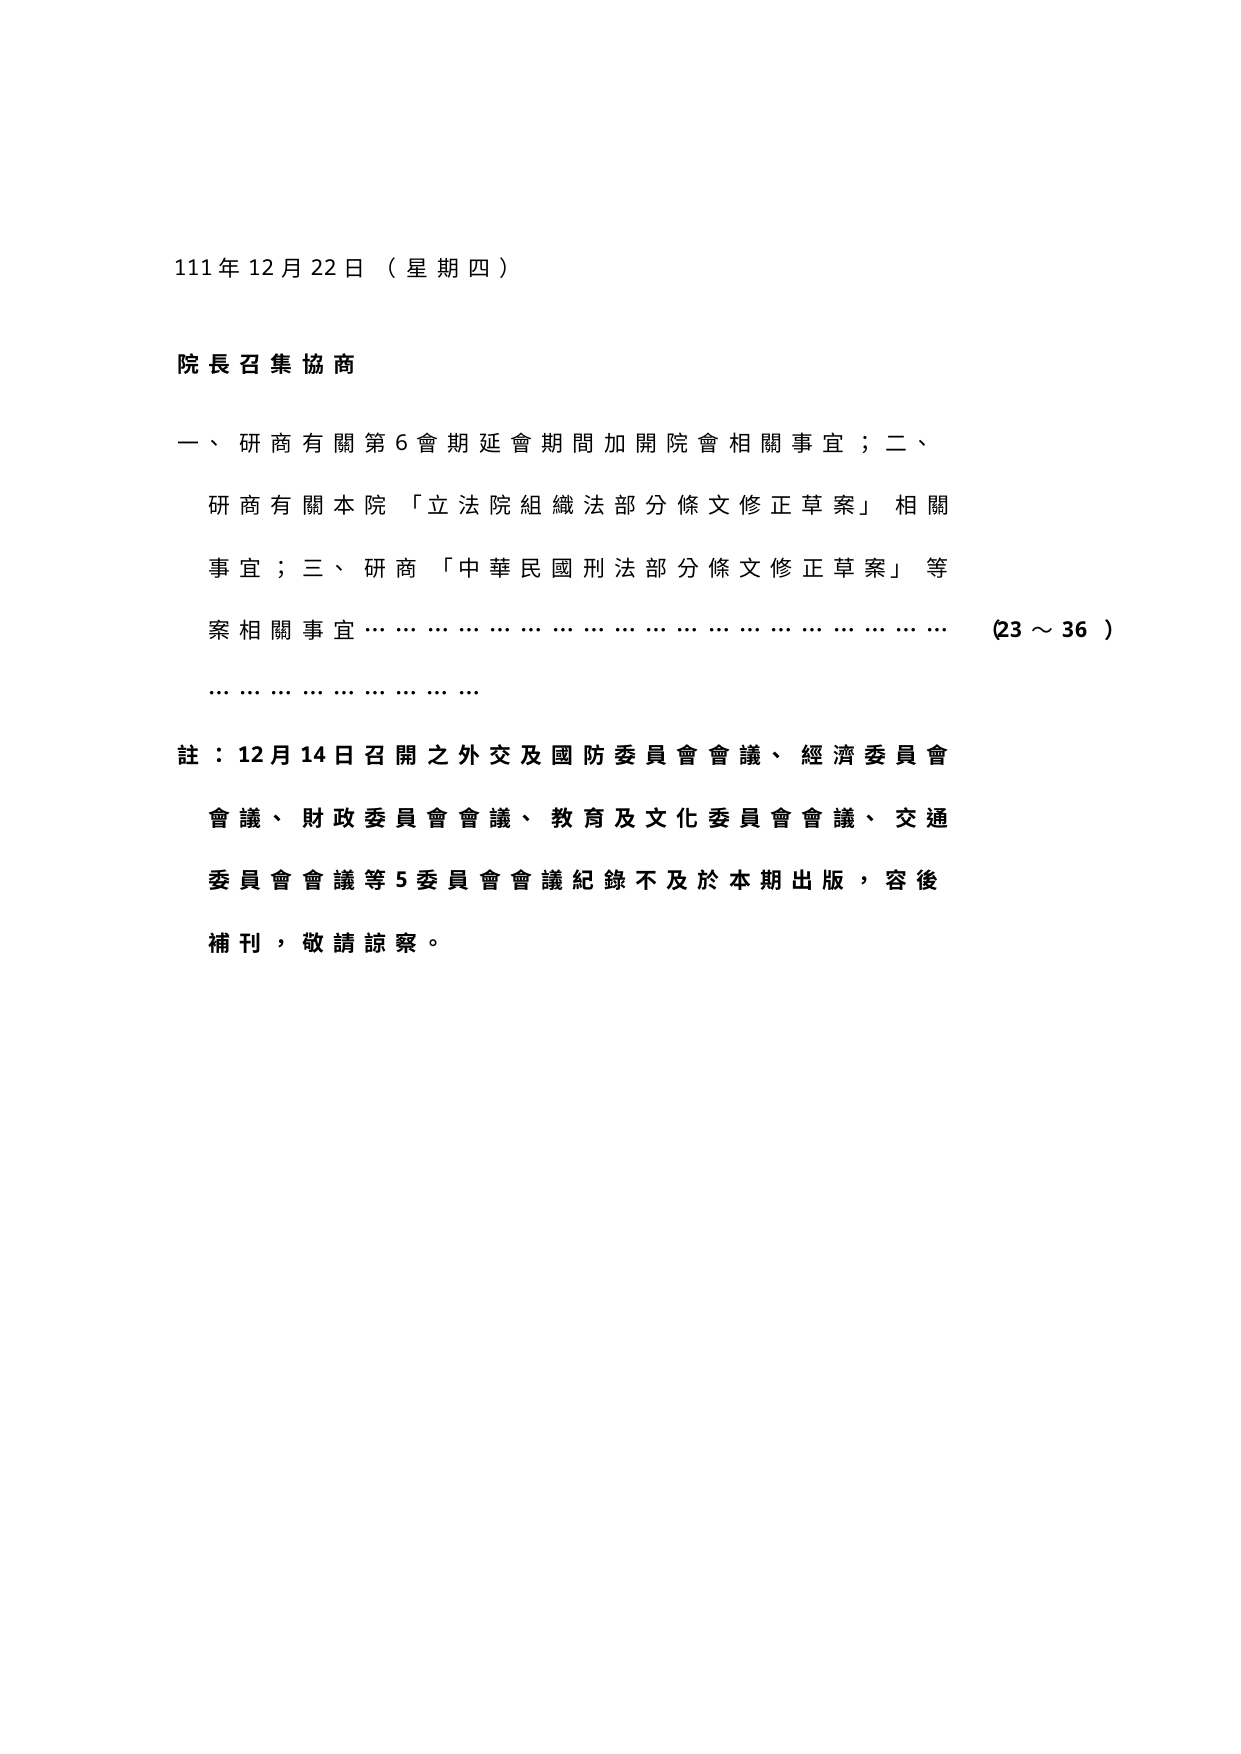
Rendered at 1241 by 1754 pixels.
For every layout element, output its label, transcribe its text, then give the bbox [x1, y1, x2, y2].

table_cell 院長召集協商 [150, 315, 1108, 410]
table_cell 23 [986, 410, 1023, 723]
table_cell （ [967, 410, 986, 723]
table_cell [986, 723, 1023, 973]
table_cell 註：12月14日召開之外交及國防委員會會議、經濟委員會會議、財政委員會會議、教育及文化委員會會議、交通委員會會議等5委員會會議紀錄不及於本期出版，容後補刊，敬請諒察。 [150, 723, 967, 973]
table_cell [1023, 723, 1053, 973]
table_cell [967, 723, 986, 973]
table_cell ） [1091, 410, 1108, 723]
table_cell [1091, 723, 1108, 973]
table_cell 一、研商有關第6會期延會期間加開院會相關事宜；二、研商有關本院「立法院組織法部分條文修正草案」相關事宜；三、研商「中華民國刑法部分條文修正草案」等案相關事宜………………………………………………………………………… [150, 410, 967, 723]
table_cell 36 [1053, 410, 1091, 723]
table_cell ～ [1023, 410, 1053, 723]
table_cell [1053, 723, 1091, 973]
table_cell 111年12月22日（星期四） [150, 219, 1108, 314]
